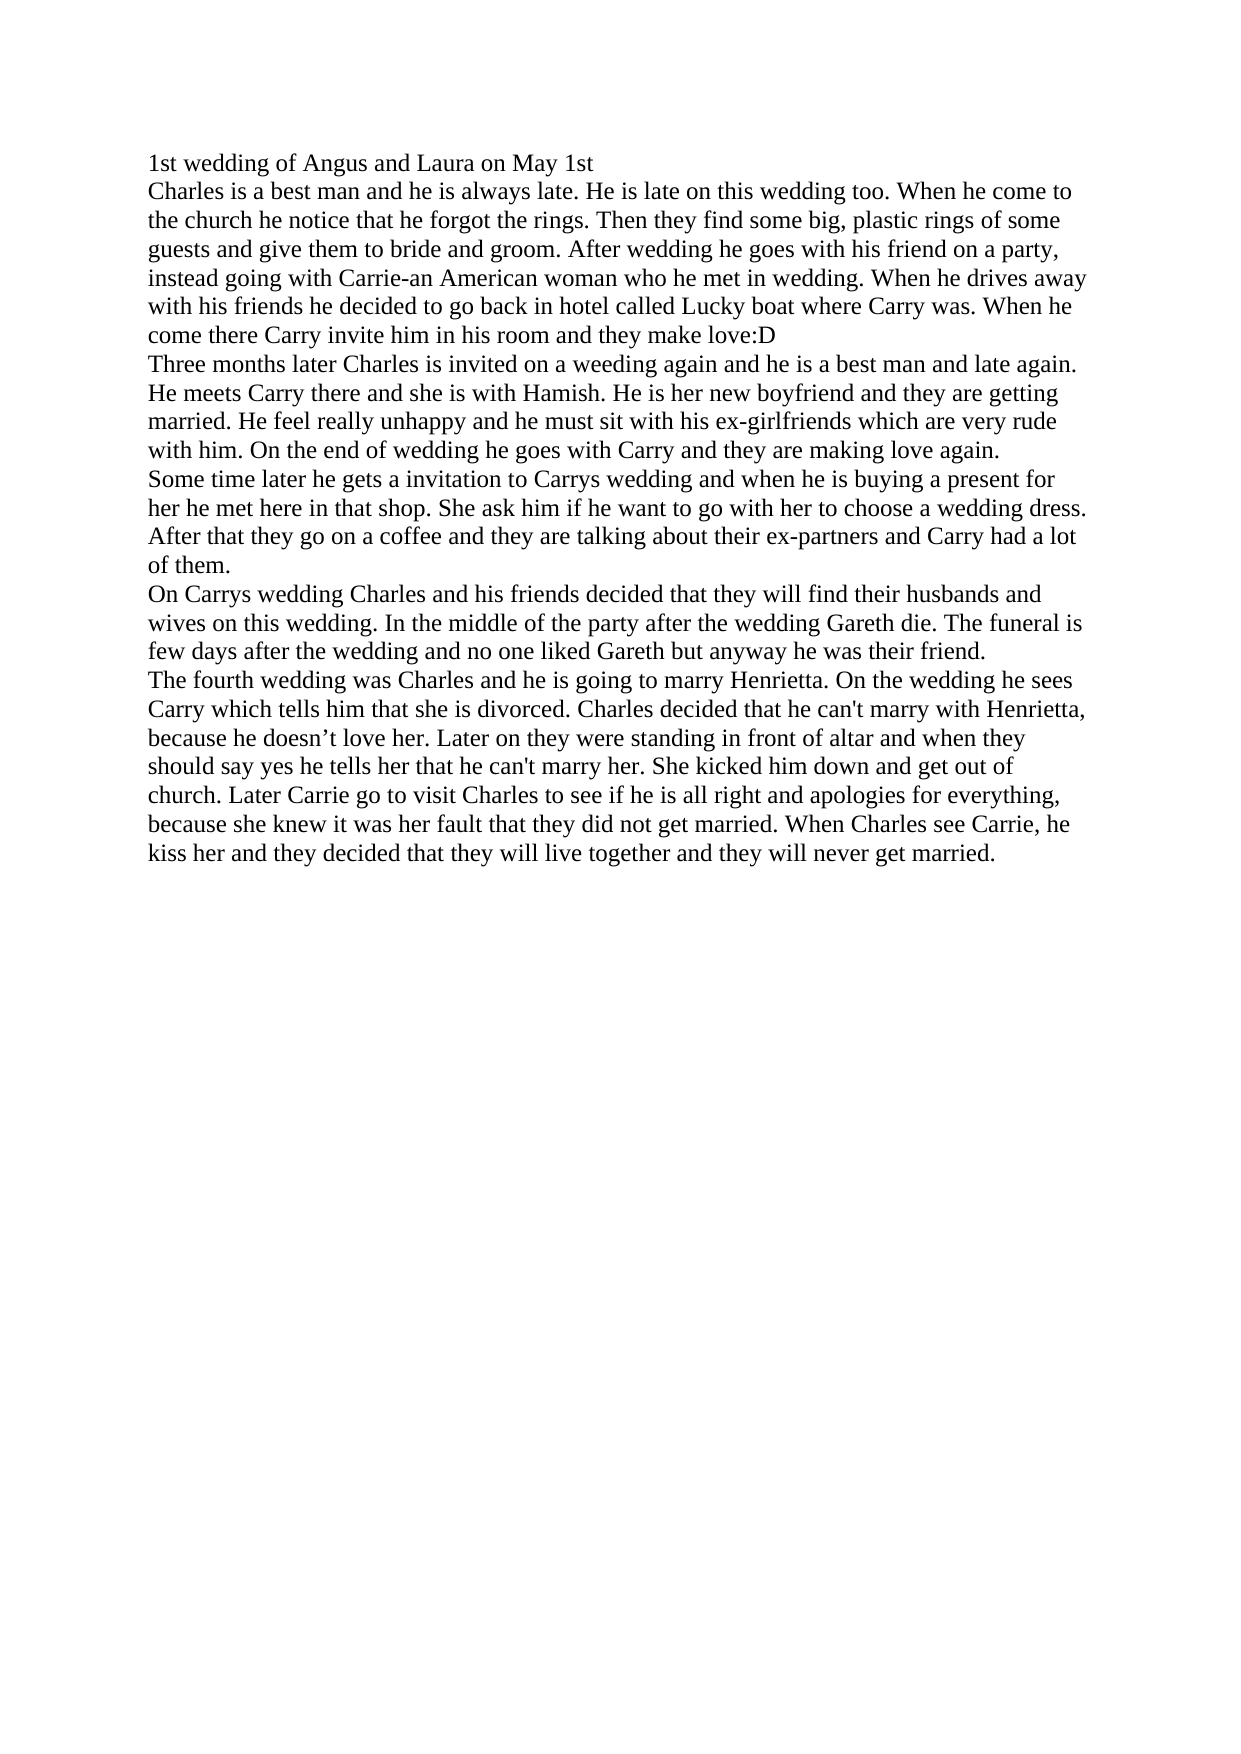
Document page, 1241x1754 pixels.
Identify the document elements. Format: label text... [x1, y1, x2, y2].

text The fourth wedding was Charles and he is going to marry Henrietta. On the wedding he sees Carry which tells him that she is divorced. Charles decided that he can't marry with Henrietta, because he doesn’t love her. Later on they were standing in front of altar and when they should say yes he tells her that he can't marry her. She kicked him down and get out of church. Later Carrie go to visit Charles to see if he is all right and apologies for everything, because she knew it was her fault that they did not get married. When Charles see Carrie, he kiss her and they decided that they will live together and they will never get married. [148, 665, 1093, 866]
text Three months later Charles is invited on a weeding again and he is a best man and late again. He meets Carry there and she is with Hamish. He is her new boyfriend and they are getting married. He feel really unhappy and he must sit with his ex-girlfriends which are very rude with him. On the end of wedding he goes with Carry and they are making love again. [148, 349, 1093, 464]
text Some time later he gets a invitation to Carrys wedding and when he is buying a present for her he met here in that shop. She ask him if he want to go with her to choose a wedding dress. After that they go on a coffee and they are talking about their ex-partners and Carry had a lot of them. [148, 464, 1093, 579]
text 1st wedding of Angus and Laura on May 1st [148, 148, 1093, 176]
text Charles is a best man and he is always late. He is late on this wedding too. When he come to the church he notice that he forgot the rings. Then they find some big, plastic rings of some guests and give them to bride and groom. After wedding he goes with his friend on a party, instead going with Carrie-an American woman who he met in wedding. When he drives away with his friends he decided to go back in hotel called Lucky boat where Carry was. When he come there Carry invite him in his room and they make love:D [148, 176, 1093, 349]
text On Carrys wedding Charles and his friends decided that they will find their husbands and wives on this wedding. In the middle of the party after the wedding Gareth die. The funeral is few days after the wedding and no one liked Gareth but anyway he was their friend. [148, 579, 1093, 665]
